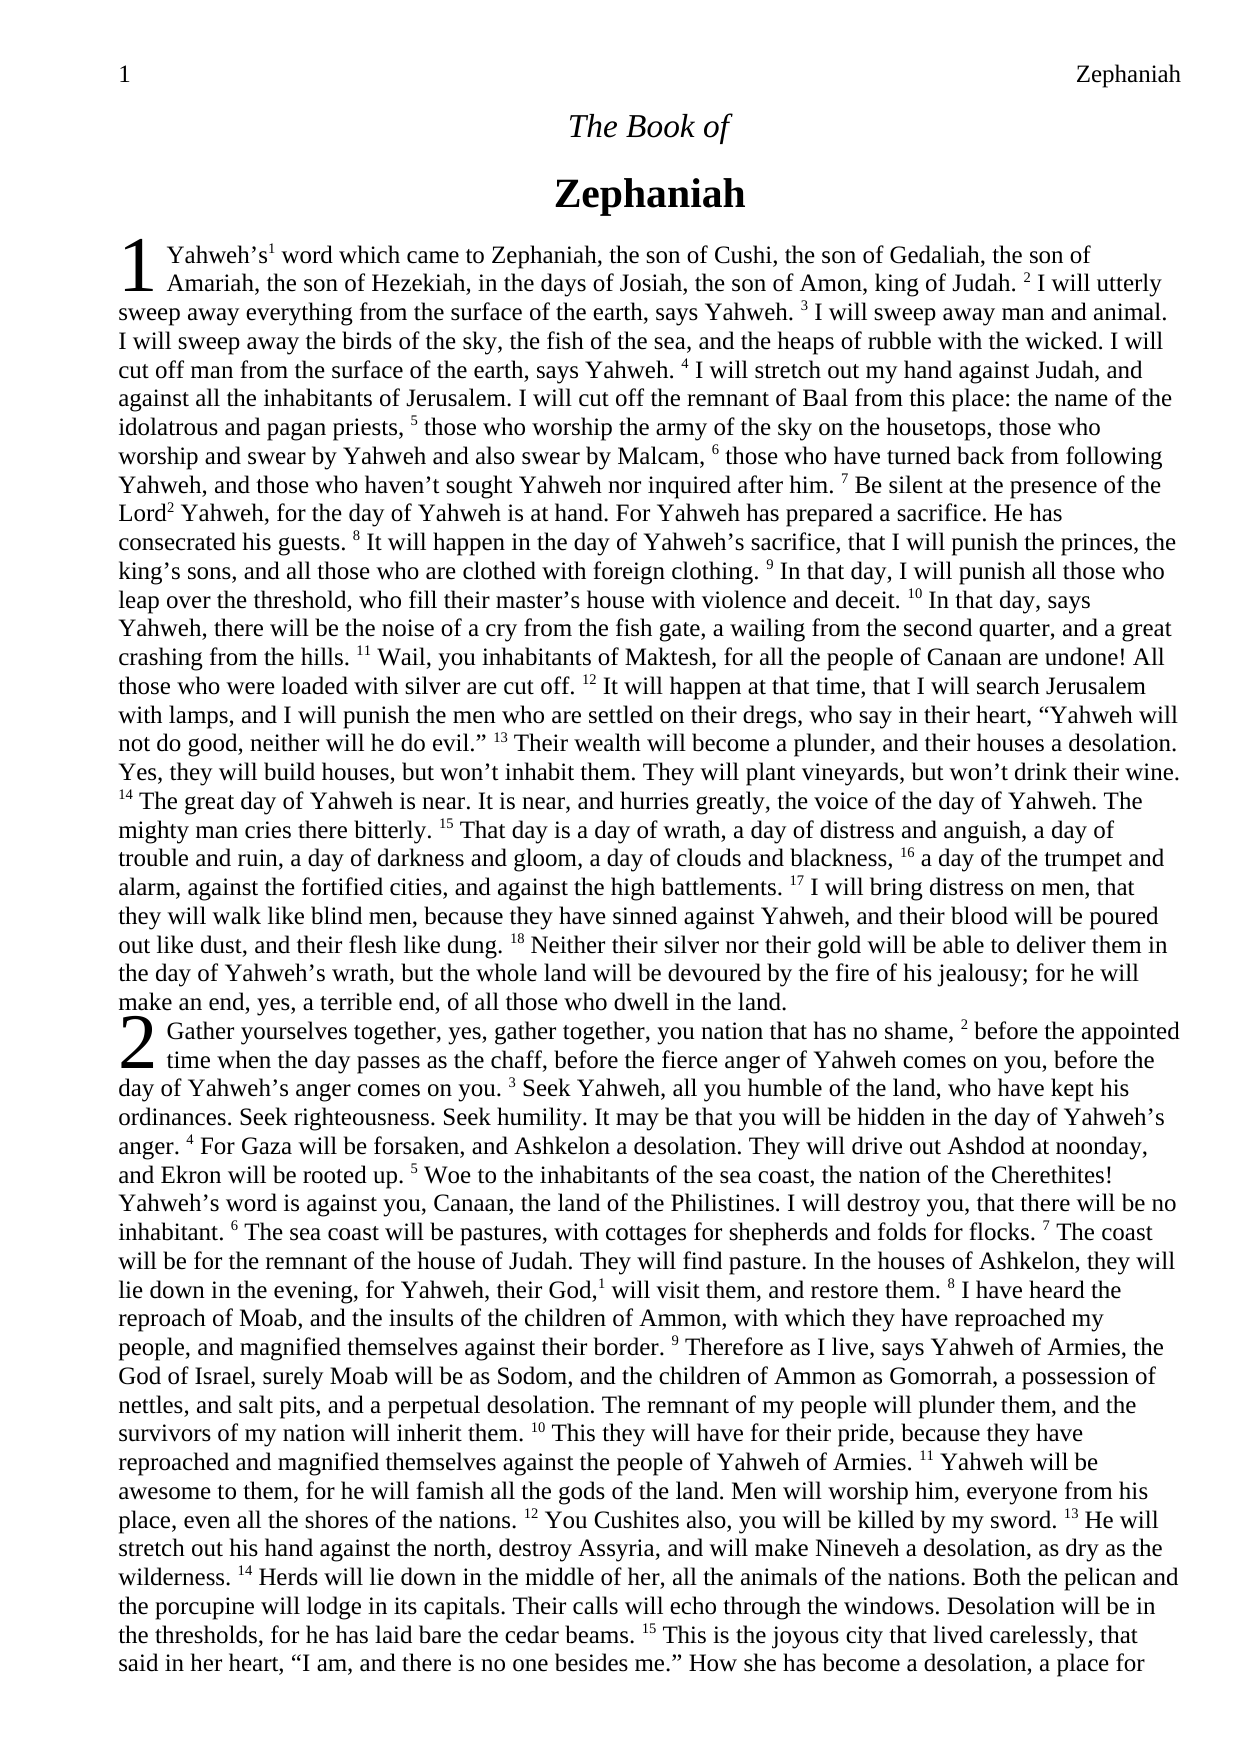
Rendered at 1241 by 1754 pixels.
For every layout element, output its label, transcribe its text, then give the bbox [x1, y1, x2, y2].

text The Book of [118, 106, 1181, 144]
text 2Gather yourselves together, yes, gather together, you nation that has no shame, 2 before the appointed time when the day passes as the chaff, before the fierce anger of Yahweh comes on you, before the day of Yahweh’s anger comes on you. 3 Seek Yahweh, all you humble of the land, who have kept his ordinances. Seek righteousness. Seek humility. It may be that you will be hidden in the day of Yahweh’s anger. 4 For Gaza will be forsaken, and Ashkelon a desolation. They will drive out Ashdod at noonday, and Ekron will be rooted up. 5 Woe to the inhabitants of the sea coast, the nation of the Cherethites! Yahweh’s word is against you, Canaan, the land of the Philistines. I will destroy you, that there will be no inhabitant. 6 The sea coast will be pastures, with cottages for shepherds and folds for flocks. 7 The coast will be for the remnant of the house of Judah. They will find pasture. In the houses of Ashkelon, they will lie down in the evening, for Yahweh, their God,1 will visit them, and restore them. 8 I have heard the reproach of Moab, and the insults of the children of Ammon, with which they have reproached my people, and magnified themselves against their border. 9 Therefore as I live, says Yahweh of Armies, the God of Israel, surely Moab will be as Sodom, and the children of Ammon as Gomorrah, a possession of nettles, and salt pits, and a perpetual desolation. The remnant of my people will plunder them, and the survivors of my nation will inherit them. 10 This they will have for their pride, because they have reproached and magnified themselves against the people of Yahweh of Armies. 11 Yahweh will be awesome to them, for he will famish all the gods of the land. Men will worship him, everyone from his place, even all the shores of the nations. 12 You Cushites also, you will be killed by my sword. 13 He will stretch out his hand against the north, destroy Assyria, and will make Nineveh a desolation, as dry as the wilderness. 14 Herds will lie down in the middle of her, all the animals of the nations. Both the pelican and the porcupine will lodge in its capitals. Their calls will echo through the windows. Desolation will be in the thresholds, for he has laid bare the cedar beams. 15 This is the joyous city that lived carelessly, that said in her heart, “I am, and there is no one besides me.” How she has become a desolation, a place for [118, 1016, 1181, 1677]
text Zephaniah [118, 168, 1181, 216]
text 1Yahweh’s1 word which came to Zephaniah, the son of Cushi, the son of Gedaliah, the son of Amariah, the son of Hezekiah, in the days of Josiah, the son of Amon, king of Judah. 2 I will utterly sweep away everything from the surface of the earth, says Yahweh. 3 I will sweep away man and animal. I will sweep away the birds of the sky, the fish of the sea, and the heaps of rubble with the wicked. I will cut off man from the surface of the earth, says Yahweh. 4 I will stretch out my hand against Judah, and against all the inhabitants of Jerusalem. I will cut off the remnant of Baal from this place: the name of the idolatrous and pagan priests, 5 those who worship the army of the sky on the housetops, those who worship and swear by Yahweh and also swear by Malcam, 6 those who have turned back from following Yahweh, and those who haven’t sought Yahweh nor inquired after him. 7 Be silent at the presence of the Lord2 Yahweh, for the day of Yahweh is at hand. For Yahweh has prepared a sacrifice. He has consecrated his guests. 8 It will happen in the day of Yahweh’s sacrifice, that I will punish the princes, the king’s sons, and all those who are clothed with foreign clothing. 9 In that day, I will punish all those who leap over the threshold, who fill their master’s house with violence and deceit. 10 In that day, says Yahweh, there will be the noise of a cry from the fish gate, a wailing from the second quarter, and a great crashing from the hills. 11 Wail, you inhabitants of Maktesh, for all the people of Canaan are undone! All those who were loaded with silver are cut off. 12 It will happen at that time, that I will search Jerusalem with lamps, and I will punish the men who are settled on their dregs, who say in their heart, “Yahweh will not do good, neither will he do evil.” 13 Their wealth will become a plunder, and their houses a desolation. Yes, they will build houses, but won’t inhabit them. They will plant vineyards, but won’t drink their wine. 14 The great day of Yahweh is near. It is near, and hurries greatly, the voice of the day of Yahweh. The mighty man cries there bitterly. 15 That day is a day of wrath, a day of distress and anguish, a day of trouble and ruin, a day of darkness and gloom, a day of clouds and blackness, 16 a day of the trumpet and alarm, against the fortified cities, and against the high battlements. 17 I will bring distress on men, that they will walk like blind men, because they have sinned against Yahweh, and their blood will be poured out like dust, and their flesh like dung. 18 Neither their silver nor their gold will be able to deliver them in the day of Yahweh’s wrath, but the whole land will be devoured by the fire of his jealousy; for he will make an end, yes, a terrible end, of all those who dwell in the land. [118, 240, 1181, 1016]
